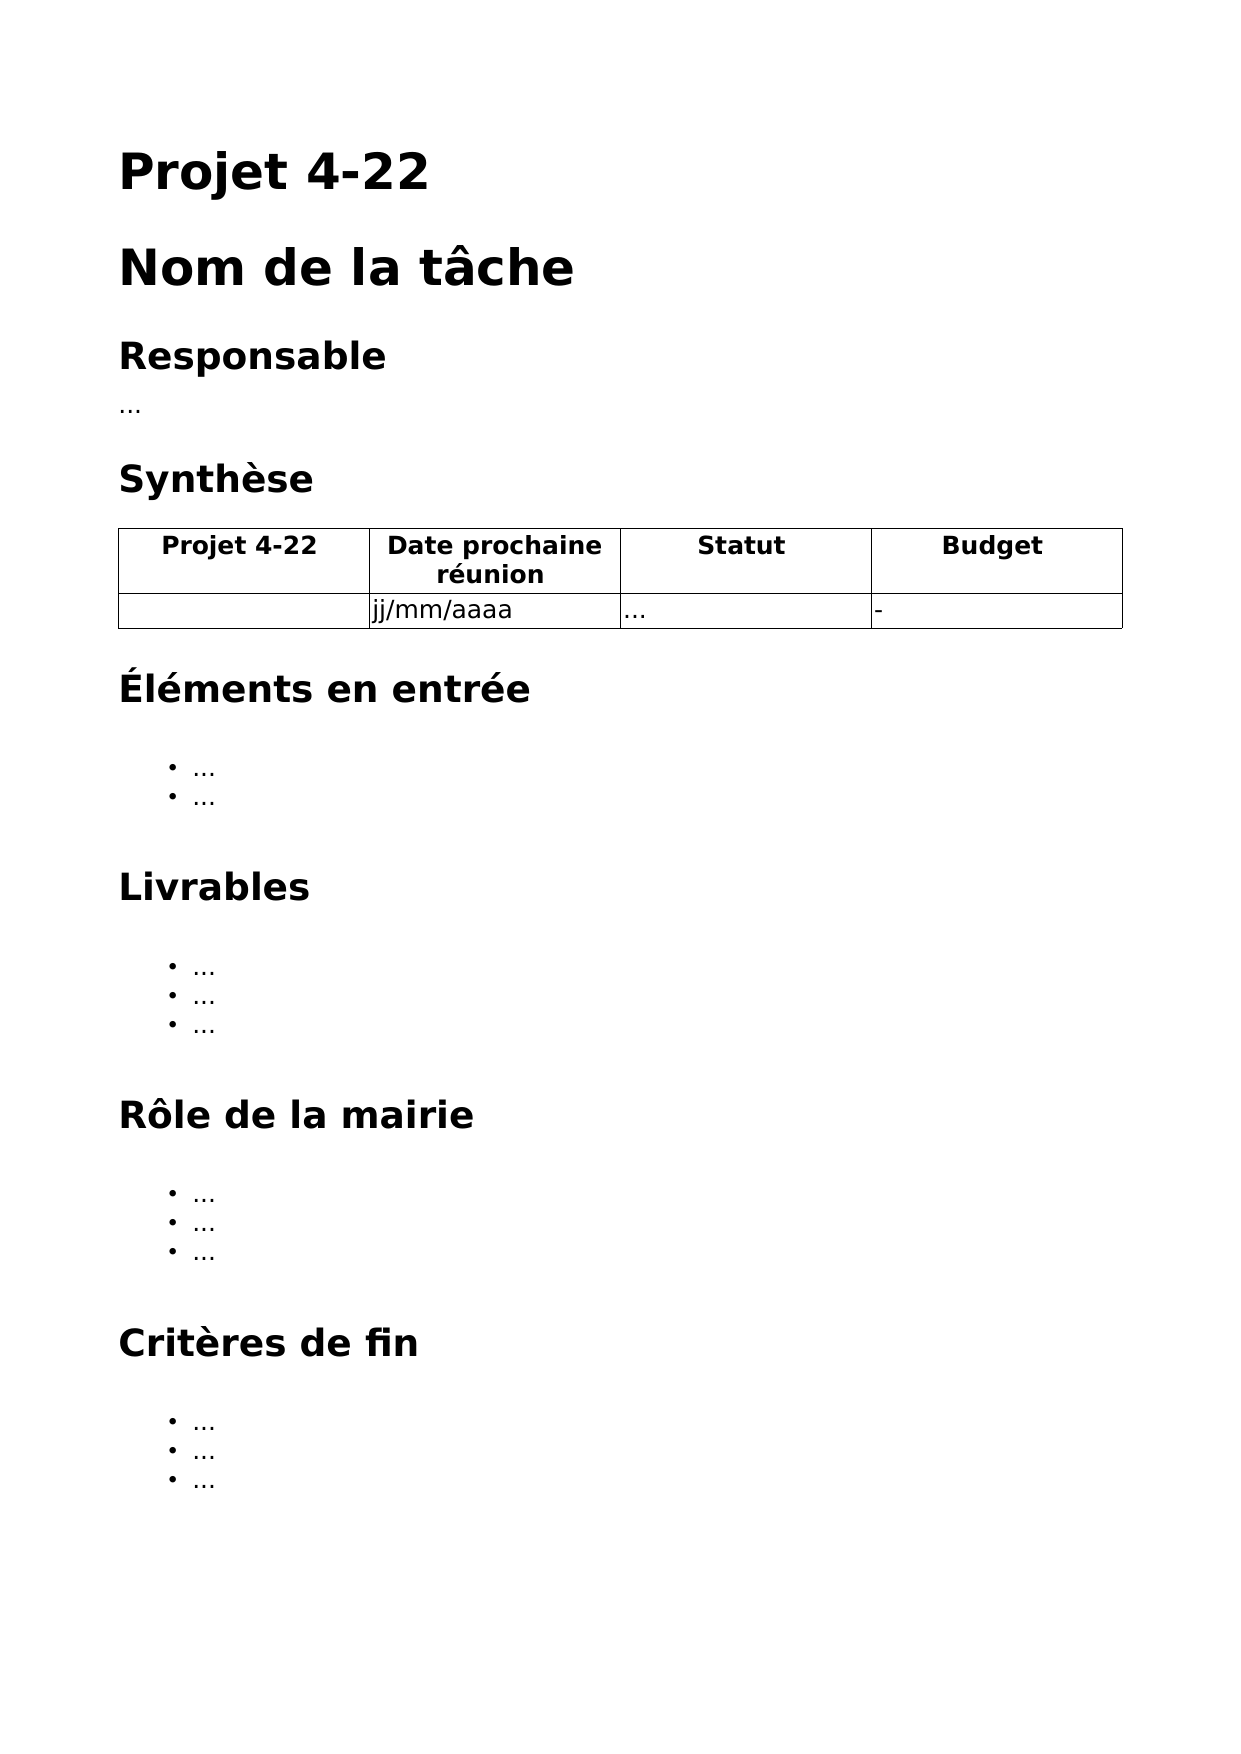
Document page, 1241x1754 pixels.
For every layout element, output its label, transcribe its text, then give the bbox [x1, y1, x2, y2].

subtitle Livrables [118, 866, 1122, 910]
list ... [177, 1436, 1122, 1465]
subtitle Nom de la tâche [118, 239, 1122, 297]
table_cell - [872, 594, 1122, 628]
list ... [177, 981, 1122, 1010]
table_cell ... [621, 594, 871, 628]
list ... [177, 952, 1122, 981]
subtitle Synthèse [118, 457, 1122, 501]
subtitle Éléments en entrée [118, 668, 1122, 711]
list ... [177, 782, 1122, 812]
subtitle Critères de fin [118, 1321, 1122, 1365]
text ... [118, 391, 1122, 420]
table_header Statut [621, 529, 871, 593]
subtitle Rôle de la mairie [118, 1094, 1122, 1137]
table_header Projet 4-22 [119, 529, 369, 593]
list ... [177, 1238, 1122, 1267]
table_cell jj/mm/aaaa [370, 594, 620, 628]
table_header Budget [872, 529, 1122, 593]
list ... [177, 1179, 1122, 1208]
list ... [177, 1010, 1122, 1039]
subtitle Projet 4-22 [118, 143, 1122, 201]
table_header Date prochaine réunion [370, 529, 620, 593]
subtitle Responsable [118, 334, 1122, 378]
list ... [177, 753, 1122, 782]
list ... [177, 1465, 1122, 1494]
list ... [177, 1208, 1122, 1238]
list ... [177, 1407, 1122, 1436]
table_cell [119, 594, 369, 628]
